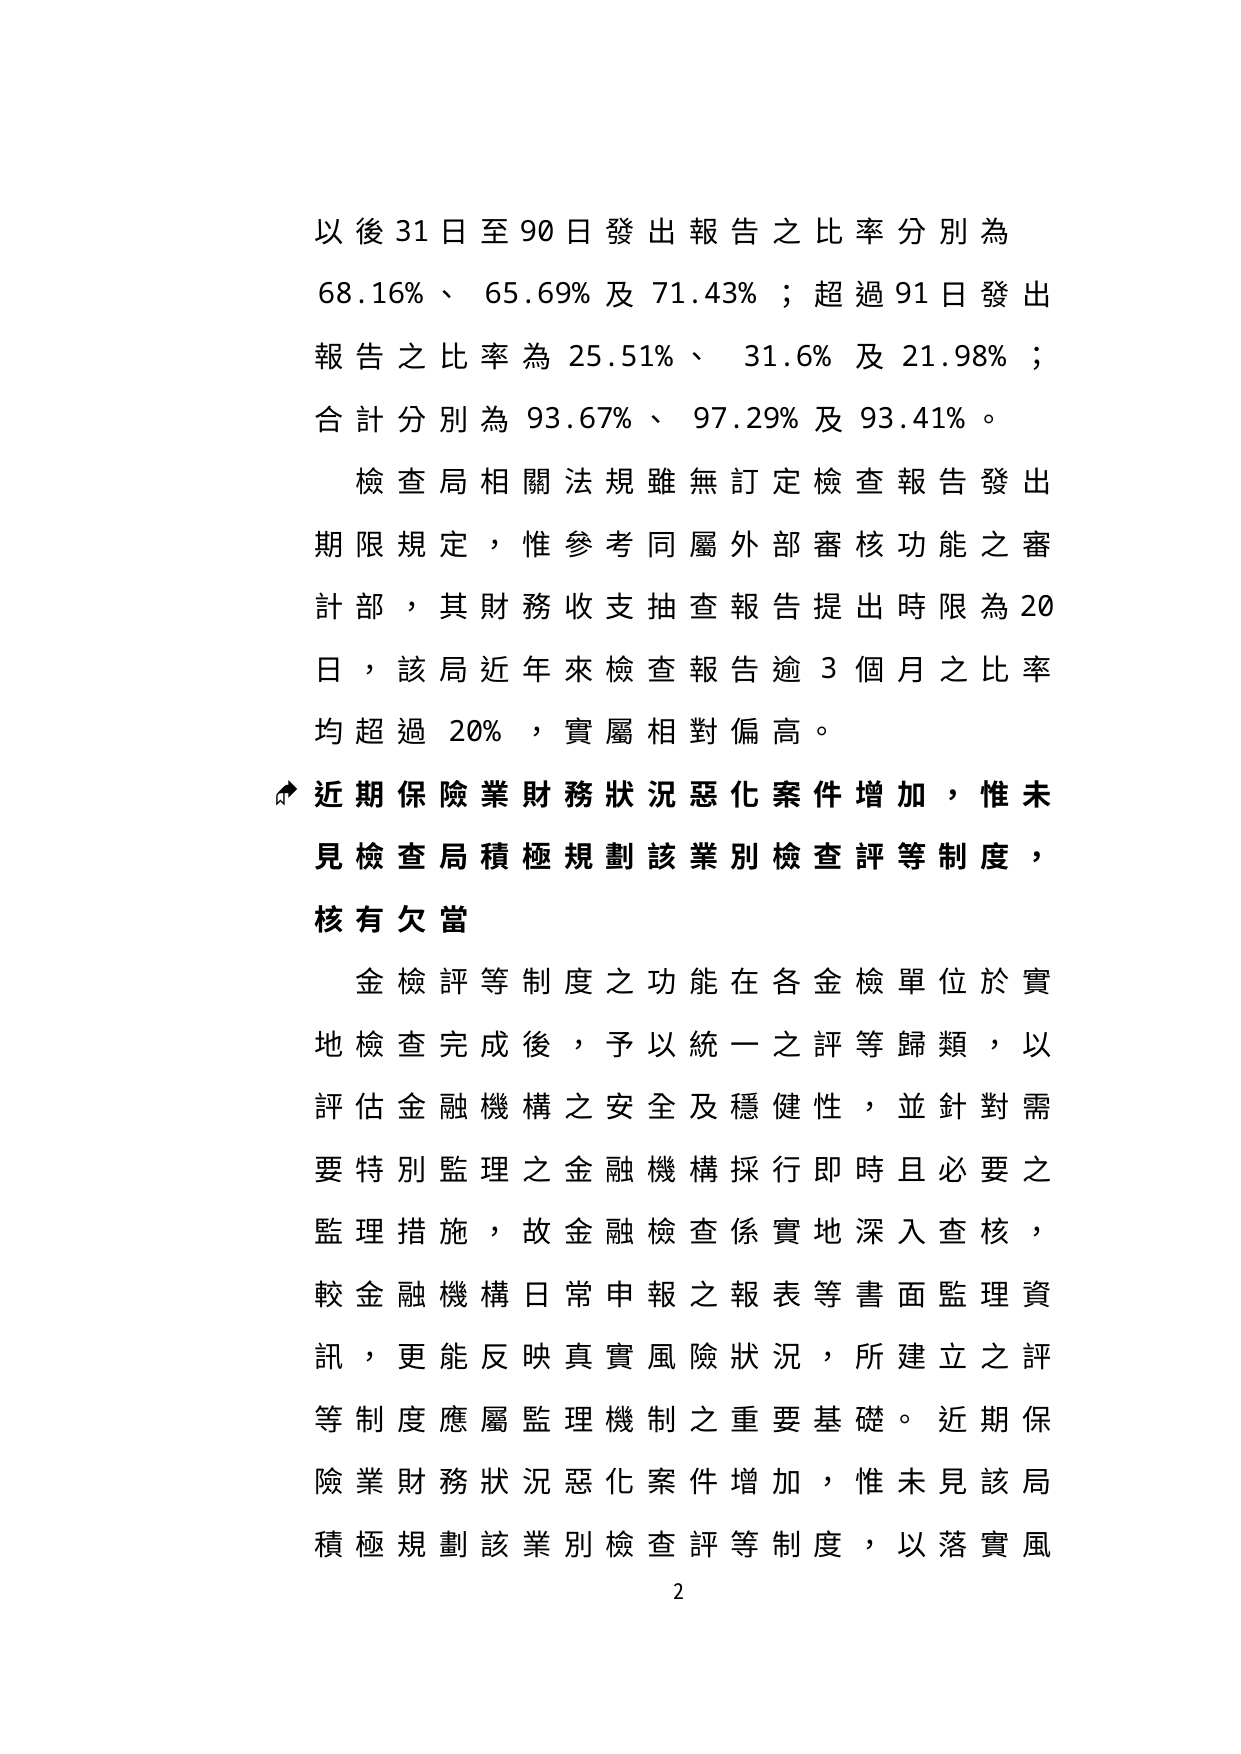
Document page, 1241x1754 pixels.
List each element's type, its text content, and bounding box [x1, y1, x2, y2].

text 金檢評等制度之功能在各金檢單位於實地檢查完成後，予以統一之評等歸類，以評估金融機構之安全及穩健性，並針對需要特別監理之金融機構採行即時且必要之監理措施，故金融檢查係實地深入查核，較金融機構日常申報之報表等書面監理資訊，更能反映真實風險狀況，所建立之評等制度應屬監理機制之重要基礎。近期保險業財務狀況惡化案件增加，惟未見該局積極規劃該業別檢查評等制度，以落實風 [271, 938, 1058, 1563]
text 檢查局相關法規雖無訂定檢查報告發出期限規定，惟參考同屬外部審核功能之審計部，其財務收支抽查報告提出時限為20日，該局近年來檢查報告逾3個月之比率均超過20%，實屬相對偏高。 [271, 438, 1058, 751]
text 近期保險業財務狀況惡化案件增加，惟未見檢查局積極規劃該業別檢查評等制度，核有欠當 [242, 751, 1058, 938]
text 金管會檢查局檢查人員除於檢查期間就所發現之內容及缺失與受檢機構充分溝通外，該局於檢查後約10天邀請受檢機構召開檢討會，檢查報告之內容應已大致確定，報告發出時間不宜延宕過久，否則將影響檢查效果。惟99年度至101年度於檢討會以後31日至90日發出報告之比率分別為68.16%、65.69%及71.43%；超過91日發出報告之比率為25.51%、31.6%及21.98%；合計分別為93.67%、97.29%及93.41%。 [271, 188, 1058, 438]
